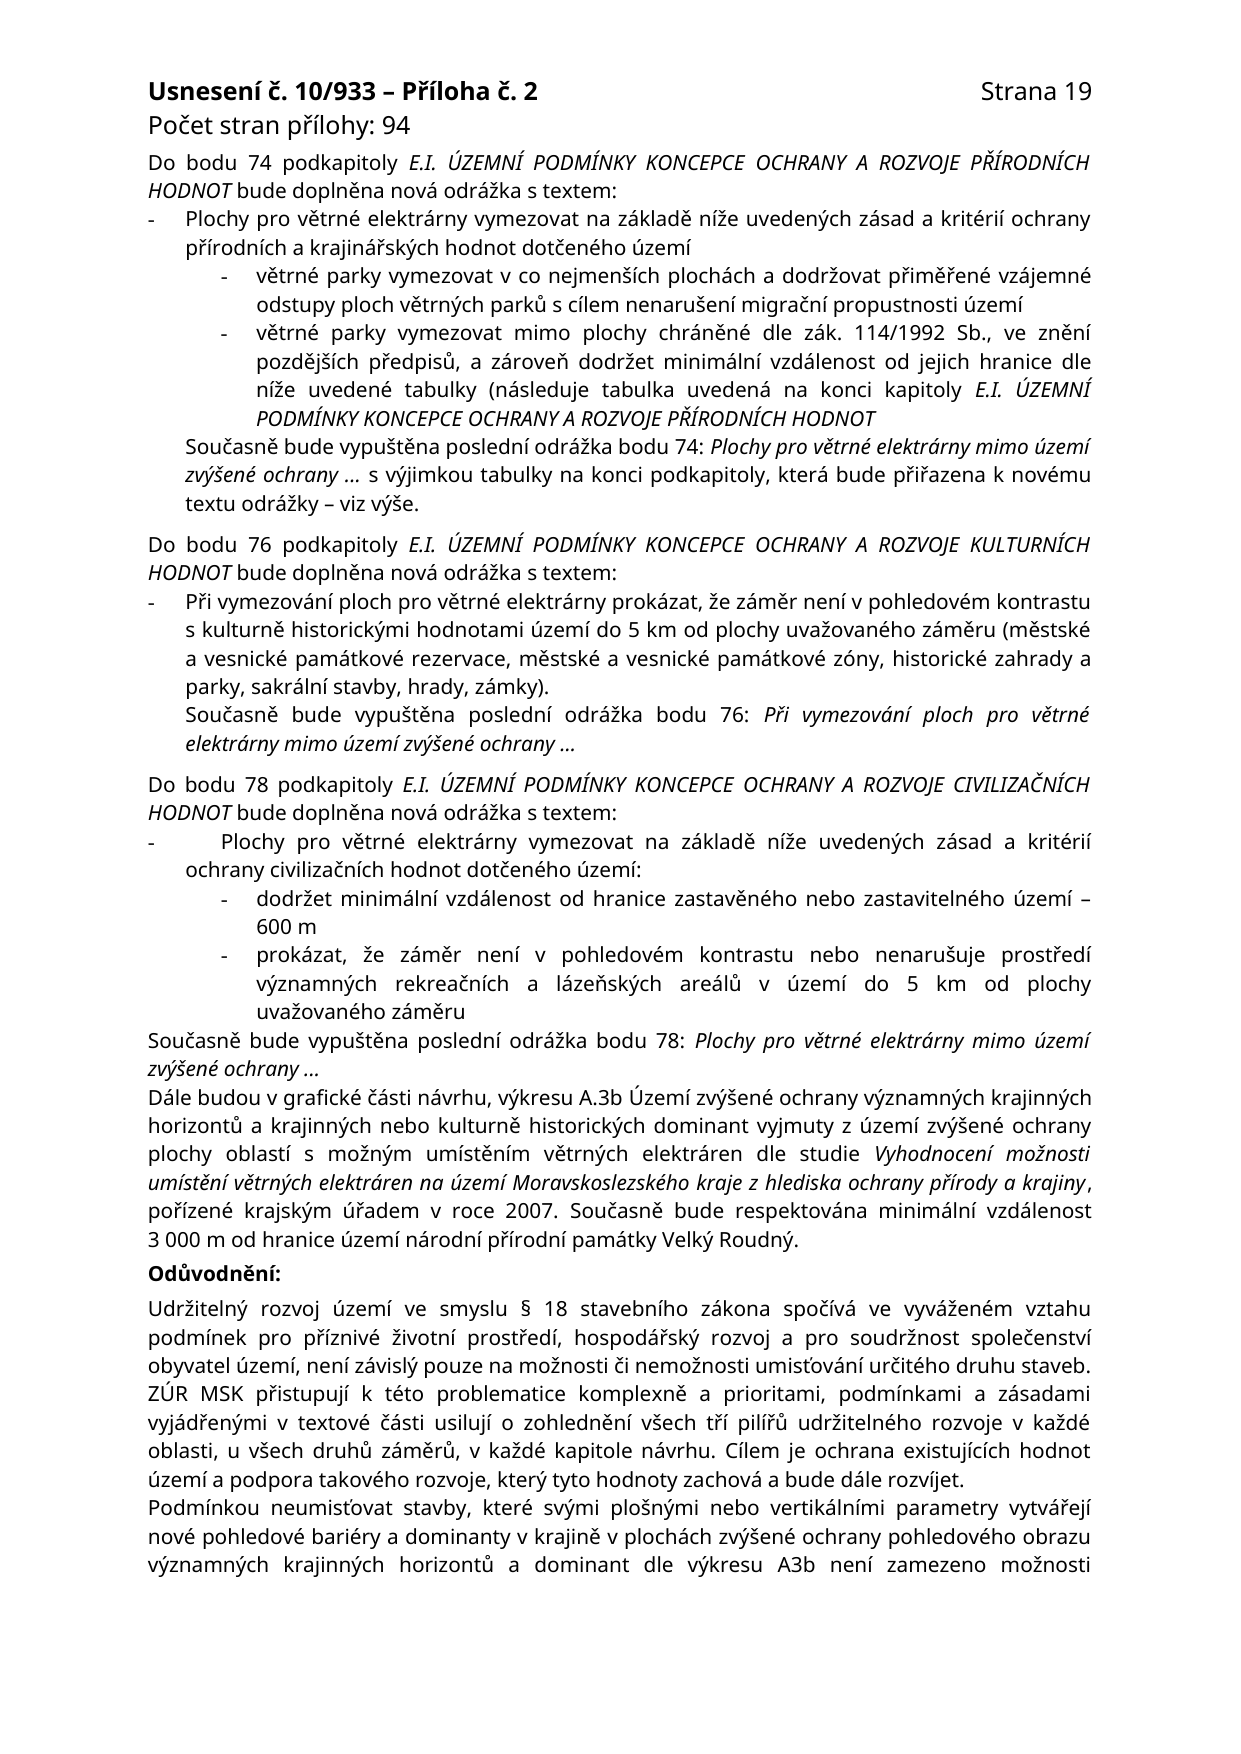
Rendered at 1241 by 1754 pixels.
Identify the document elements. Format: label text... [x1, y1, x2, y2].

list větrné parky vymezovat mimo plochy chráněné dle zák. 114/1992 Sb., ve znění pozdějších předpisů, a zároveň dodržet minimální vzdálenost od jejich hranice dle níže uvedené tabulky (následuje tabulka uvedená na konci kapitoly E.I. územní podmínky koncepce ochrany a rozvoje přírodních hodnot [220, 318, 1092, 432]
text Současně bude vypuštěna poslední odrážka bodu 76: Při vymezování ploch pro větrné elektrárny mimo území zvýšené ochrany ... [185, 701, 1092, 757]
list Plochy pro větrné elektrárny vymezovat na základě níže uvedených zásad a kritérií ochrany civilizačních hodnot dotčeného území: [148, 827, 1092, 884]
list prokázat, že záměr není v pohledovém kontrastu nebo nenarušuje prostředí významných rekreačních a lázeňských areálů v území do 5 km od plochy uvažovaného záměru [221, 941, 1092, 1026]
text Odůvodnění: [148, 1259, 1092, 1288]
text Do bodu 74 podkapitoly E.I. územní podmínky koncepce ochrany a rozvoje přírodních hodnot bude doplněna nová odrážka s textem: [148, 148, 1092, 204]
text Podmínkou neumisťovat stavby, které svými plošnými nebo vertikálními parametry vytvářejí nové pohledové bariéry a dominanty v krajině v plochách zvýšené ochrany pohledového obrazu významných krajinných horizontů a dominant dle výkresu A3b není zamezeno možnosti [148, 1493, 1092, 1579]
text Současně bude vypuštěna poslední odrážka bodu 78: Plochy pro větrné elektrárny mimo území zvýšené ochrany ... [148, 1026, 1092, 1083]
list dodržet minimální vzdálenost od hranice zastavěného nebo zastavitelného území – 600 m [221, 884, 1092, 941]
list Plochy pro větrné elektrárny vymezovat na základě níže uvedených zásad a kritérií ochrany přírodních a krajinářských hodnot dotčeného území [148, 204, 1092, 261]
text Dále budou v grafické části návrhu, výkresu A.3b Území zvýšené ochrany významných krajinných horizontů a krajinných nebo kulturně historických dominant vyjmuty z území zvýšené ochrany plochy oblastí s možným umístěním větrných elektráren dle studie Vyhodnocení možnosti umístění větrných elektráren na území Moravskoslezského kraje z hlediska ochrany přírody a krajiny, pořízené krajským úřadem v roce 2007. Současně bude respektována minimální vzdálenost 3 000 m od hranice území národní přírodní památky Velký Roudný. [148, 1083, 1092, 1253]
text Současně bude vypuštěna poslední odrážka bodu 74: Plochy pro větrné elektrárny mimo území zvýšené ochrany ... s výjimkou tabulky na konci podkapitoly, která bude přiřazena k novému textu odrážky – viz výše. [185, 432, 1092, 517]
text Do bodu 78 podkapitoly E.I. územní podmínky koncepce ochrany a rozvoje civilizačních hodnot bude doplněna nová odrážka s textem: [148, 770, 1092, 827]
text Udržitelný rozvoj území ve smyslu § 18 stavebního zákona spočívá ve vyváženém vztahu podmínek pro příznivé životní prostředí, hospodářský rozvoj a pro soudržnost společenství obyvatel území, není závislý pouze na možnosti či nemožnosti umisťování určitého druhu staveb. ZÚR MSK přistupují k této problematice komplexně a prioritami, podmínkami a zásadami vyjádřenými v textové části usilují o zohlednění všech tří pilířů udržitelného rozvoje v každé oblasti, u všech druhů záměrů, v každé kapitole návrhu. Cílem je ochrana existujících hodnot území a podpora takového rozvoje, který tyto hodnoty zachová a bude dále rozvíjet. [148, 1294, 1092, 1493]
list Při vymezování ploch pro větrné elektrárny prokázat, že záměr není v pohledovém kontrastu s kulturně historickými hodnotami území do 5 km od plochy uvažovaného záměru (městské a vesnické památkové rezervace, městské a vesnické památkové zóny, historické zahrady a parky, sakrální stavby, hrady, zámky). [148, 587, 1092, 701]
list větrné parky vymezovat v co nejmenších plochách a dodržovat přiměřené vzájemné odstupy ploch větrných parků s cílem nenarušení migrační propustnosti území [221, 261, 1092, 318]
text Do bodu 76 podkapitoly E.I. územní podmínky koncepce ochrany a rozvoje kulturních hodnot bude doplněna nová odrážka s textem: [148, 530, 1092, 587]
